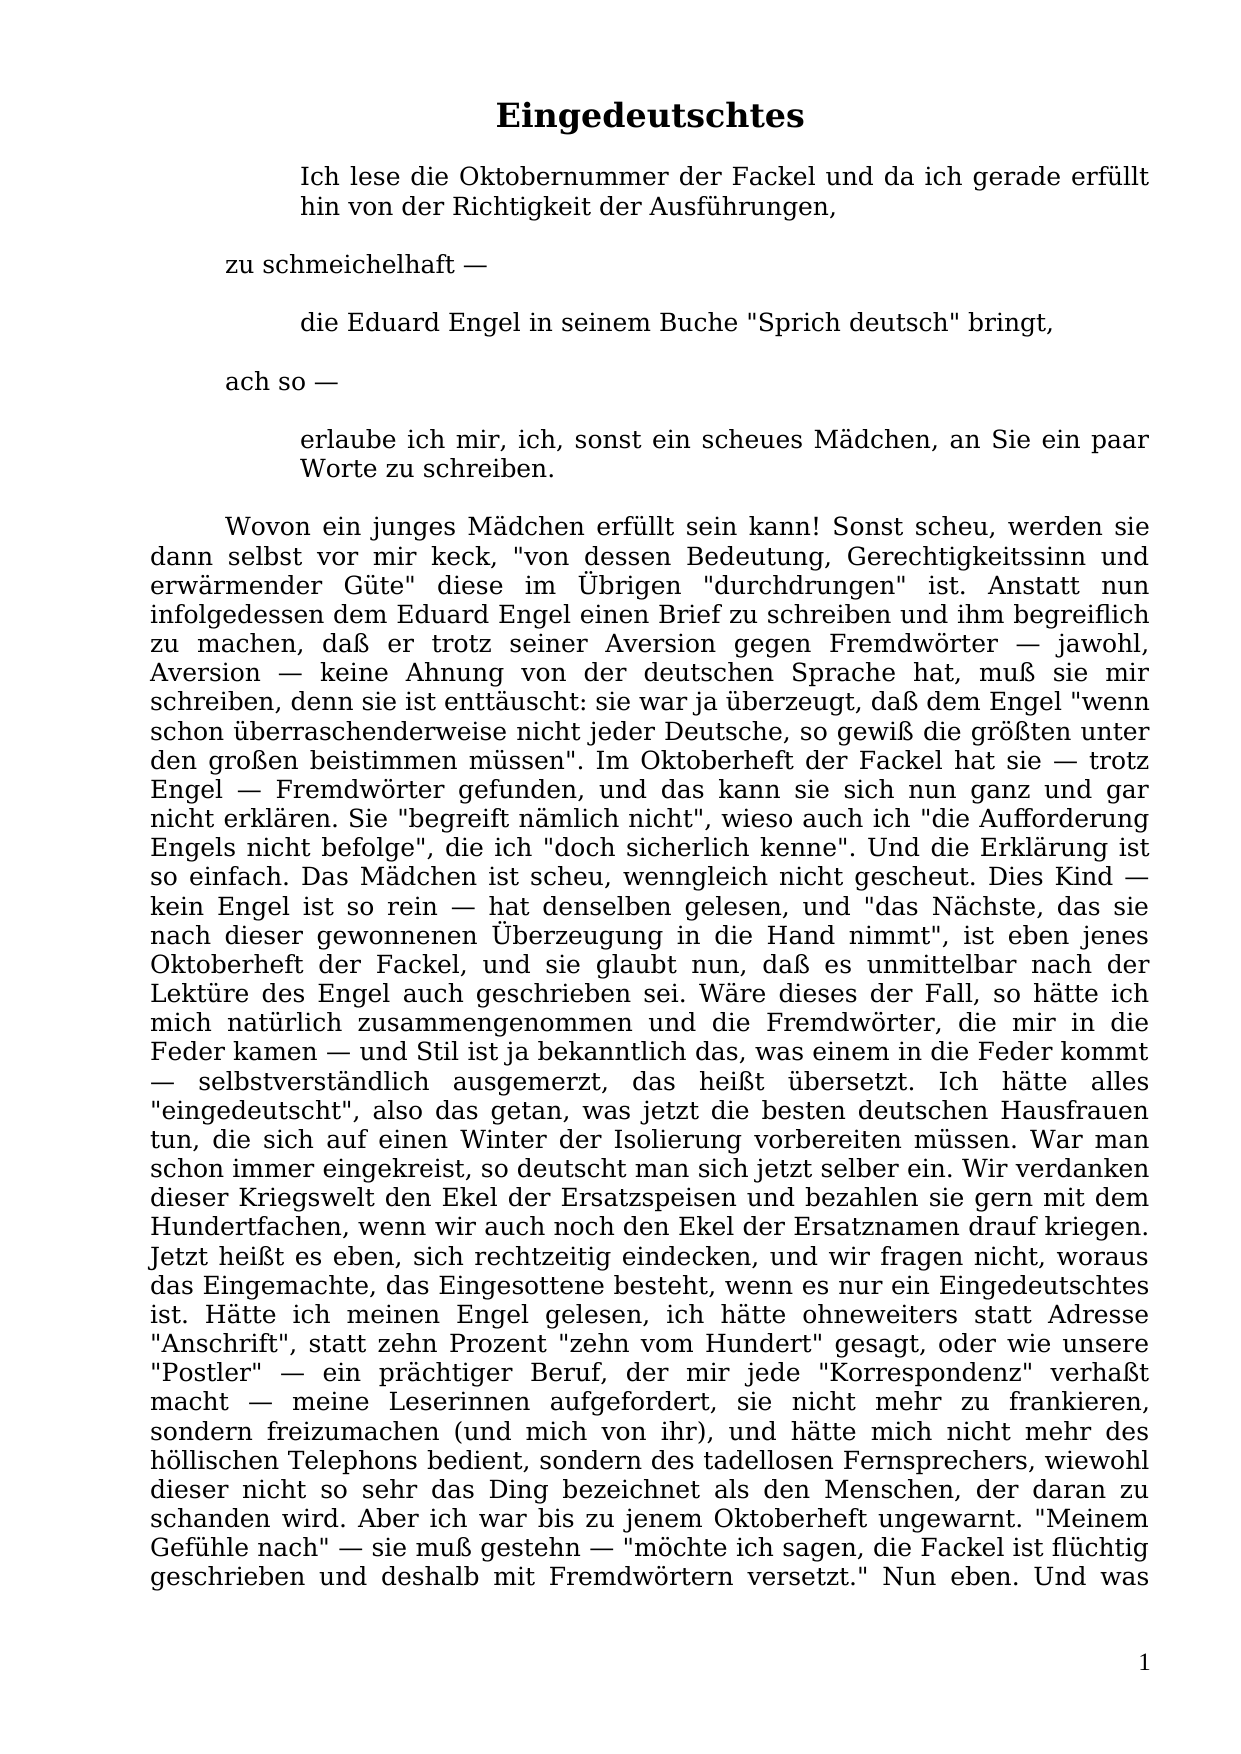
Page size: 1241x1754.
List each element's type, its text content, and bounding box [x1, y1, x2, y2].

text Wovon ein junges Mädchen erfüllt sein kann! Sonst scheu, werden sie dann selbst vor mir keck, "von dessen Bedeutung, Gerechtigkeitssinn und erwärmender Güte" diese im Übrigen "durchdrungen" ist. Anstatt nun infolgedessen dem Eduard Engel einen Brief zu schreiben und ihm begreiflich zu machen, daß er trotz seiner Aversion gegen Fremdwörter — jawohl, Aversion — keine Ahnung von der deutschen Sprache hat, muß sie mir schreiben, denn sie ist enttäuscht: sie war ja überzeugt, daß dem Engel "wenn schon überraschenderweise nicht jeder Deutsche, so gewiß die größten unter den großen beistimmen müssen". Im Oktoberheft der Fackel hat sie — trotz Engel — Fremdwörter gefunden, und das kann sie sich nun ganz und gar nicht erklären. Sie "begreift nämlich nicht", wieso auch ich "die Aufforderung Engels nicht befolge", die ich "doch sicherlich kenne". Und die Erklärung ist so einfach. Das Mädchen ist scheu, wenngleich nicht gescheut. Dies Kind — kein Engel ist so rein — hat denselben gelesen, und "das Nächste, das sie nach dieser gewonnenen Überzeugung in die Hand nimmt", ist eben jenes Oktoberheft der Fackel, und sie glaubt nun, daß es unmittelbar nach der Lektüre des Engel auch geschrieben sei. Wäre dieses der Fall, so hätte ich mich natürlich zusammengenommen und die Fremdwörter, die mir in die Feder kamen — und Stil ist ja bekanntlich das, was einem in die Feder kommt — selbstverständlich ausgemerzt, das heißt übersetzt. Ich hätte alles "eingedeutscht", also das getan, was jetzt die besten deutschen Hausfrauen tun, die sich auf einen Winter der Isolierung vorbereiten müssen. War man schon immer eingekreist, so deutscht man sich jetzt selber ein. Wir verdanken dieser Kriegswelt den Ekel der Ersatzspeisen und bezahlen sie gern mit dem Hundertfachen, wenn wir auch noch den Ekel der Ersatznamen drauf kriegen. Jetzt heißt es eben, sich rechtzeitig eindecken, und wir fragen nicht, woraus das Eingemachte, das Eingesottene besteht, wenn es nur ein Eingedeutschtes ist. Hätte ich meinen Engel gelesen, ich hätte ohneweiters statt Adresse "Anschrift", statt zehn Prozent "zehn vom Hundert" gesagt, oder wie unsere "Postler" — ein prächtiger Beruf, der mir jede "Korrespondenz" verhaßt macht — meine Leserinnen aufgefordert, sie nicht mehr zu frankieren, sondern freizumachen (und mich von ihr), und hätte mich nicht mehr des höllischen Telephons bedient, sondern des tadellosen Fernsprechers, wiewohl dieser nicht so sehr das Ding bezeichnet als den Menschen, der daran zu schanden wird. Aber ich war bis zu jenem Oktoberheft ungewarnt. "Meinem Gefühle nach" — sie muß gestehn — "möchte ich sagen, die Fackel ist flüchtig geschrieben und deshalb mit Fremdwörtern versetzt." Nun eben. Und was [150, 512, 1151, 1592]
text zu schmeichelhaft — [150, 250, 1151, 279]
text ach so — [150, 367, 1151, 396]
text die Eduard Engel in seinem Buche "Sprich deutsch" bringt, [300, 308, 1151, 337]
text Eingedeutschtes [150, 75, 1151, 135]
text erlaube ich mir, ich, sonst ein scheues Mädchen, an Sie ein paar Worte zu schreiben. [300, 425, 1151, 483]
text Ich lese die Oktobernummer der Fackel und da ich gerade erfüllt hin von der Richtigkeit der Ausführungen, [300, 135, 1151, 221]
